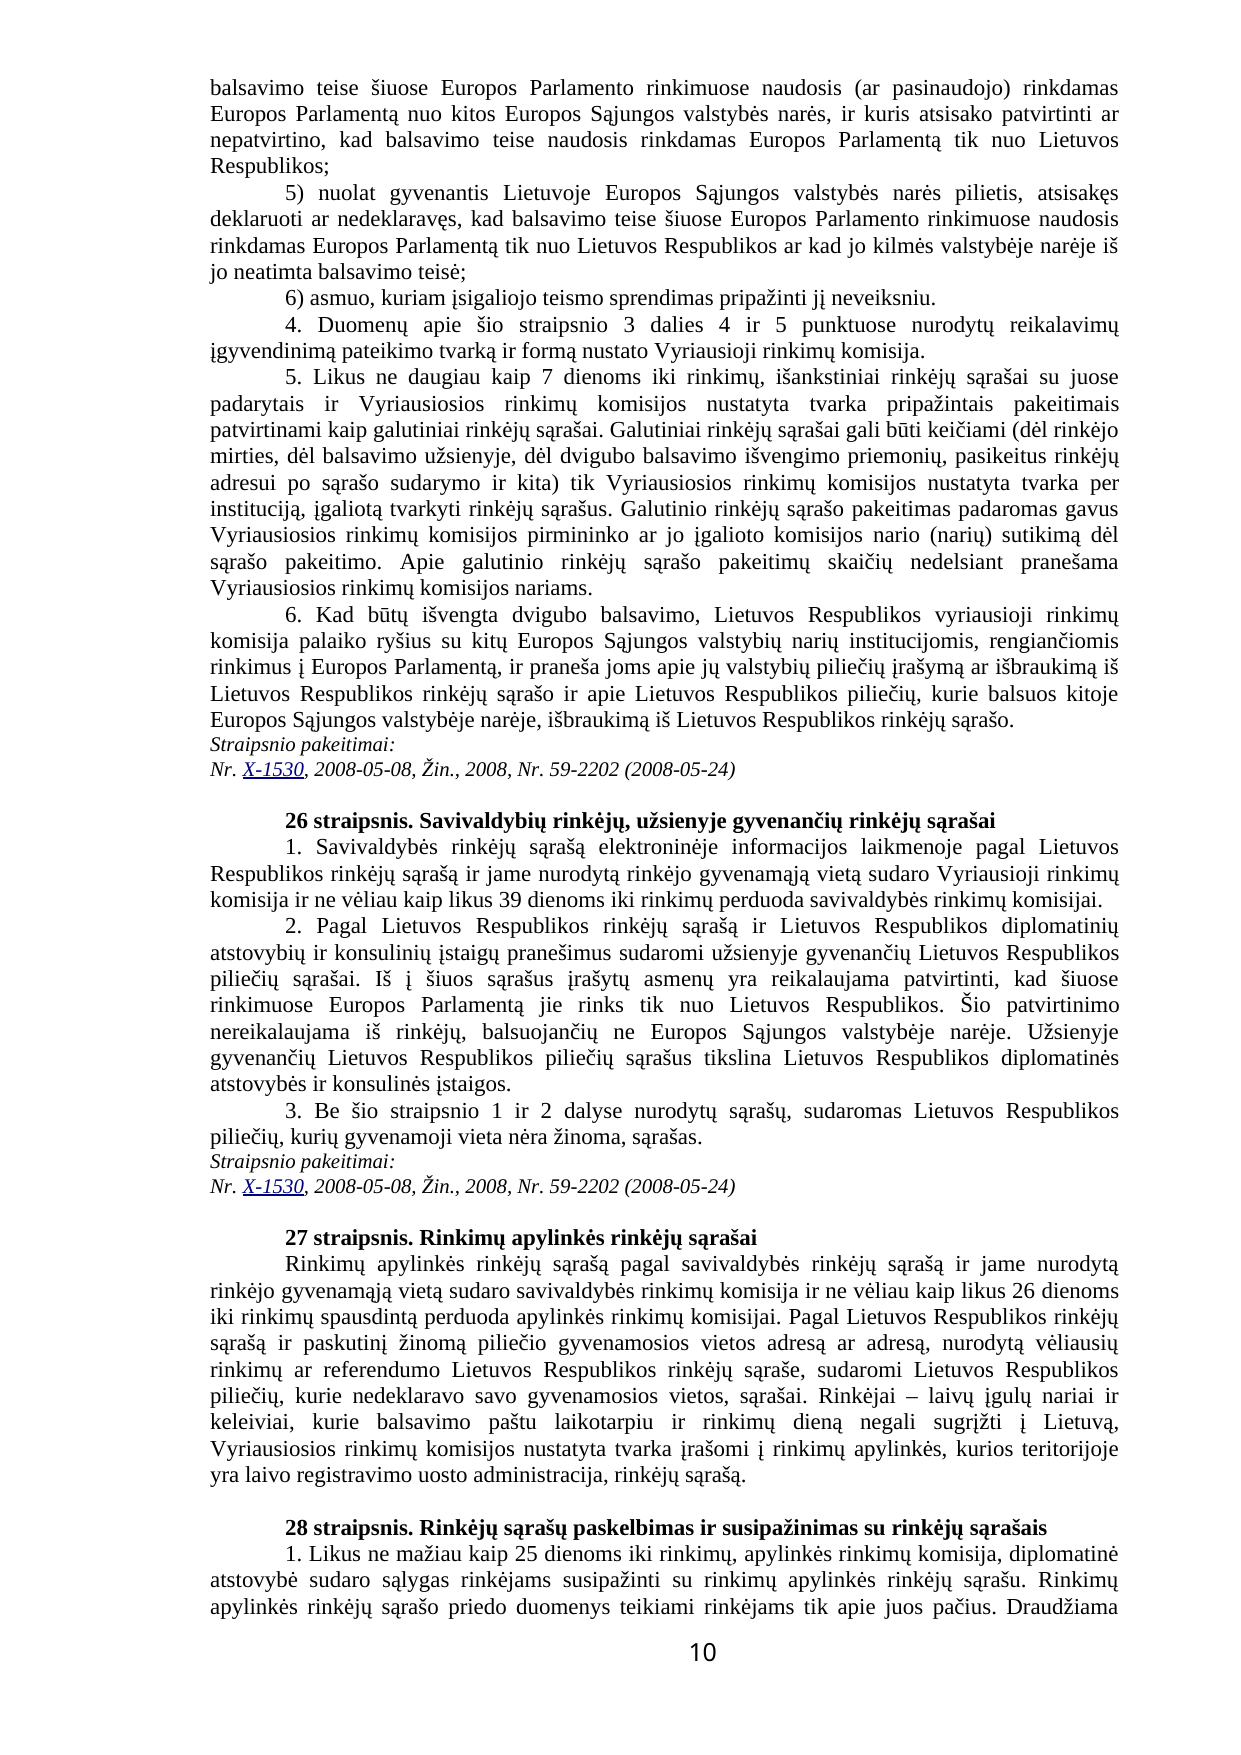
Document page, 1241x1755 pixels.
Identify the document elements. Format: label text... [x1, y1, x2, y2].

text 28 straipsnis. Rinkėjų sąrašų paskelbimas ir susipažinimas su rinkėjų sąrašais [210, 1514, 1120, 1540]
text 5. Likus ne daugiau kaip 7 dienoms iki rinkimų, išankstiniai rinkėjų sąrašai su juose padarytais ir Vyriausiosios rinkimų komisijos nustatyta tvarka pripažintais pakeitimais patvirtinami kaip galutiniai rinkėjų sąrašai. Galutiniai rinkėjų sąrašai gali būti keičiami (dėl rinkėjo mirties, dėl balsavimo užsienyje, dėl dvigubo balsavimo išvengimo priemonių, pasikeitus rinkėjų adresui po sąrašo sudarymo ir kita) tik Vyriausiosios rinkimų komisijos nustatyta tvarka per instituciją, įgaliotą tvarkyti rinkėjų sąrašus. Galutinio rinkėjų sąrašo pakeitimas padaromas gavus Vyriausiosios rinkimų komisijos pirmininko ar jo įgalioto komisijos nario (narių) sutikimą dėl sąrašo pakeitimo. Apie galutinio rinkėjų sąrašo pakeitimų skaičių nedelsiant pranešama Vyriausiosios rinkimų komisijos nariams. [210, 363, 1120, 601]
text 6) asmuo, kuriam įsigaliojo teismo sprendimas pripažinti jį neveiksniu. [210, 284, 1120, 311]
text Straipsnio pakeitimai: [210, 732, 1120, 756]
text Nr. X-1530, 2008-05-08, Žin., 2008, Nr. 59-2202 (2008-05-24) [210, 756, 1120, 781]
text 27 straipsnis. Rinkimų apylinkės rinkėjų sąrašai [210, 1224, 1120, 1250]
text 26 straipsnis. Savivaldybių rinkėjų, užsienyje gyvenančių rinkėjų sąrašai [210, 807, 1120, 833]
text 6. Kad būtų išvengta dvigubo balsavimo, Lietuvos Respublikos vyriausioji rinkimų komisija palaiko ryšius su kitų Europos Sąjungos valstybių narių institucijomis, rengiančiomis rinkimus į Europos Parlamentą, ir praneša joms apie jų valstybių piliečių įrašymą ar išbraukimą iš Lietuvos Respublikos rinkėjų sąrašo ir apie Lietuvos Respublikos piliečių, kurie balsuos kitoje Europos Sąjungos valstybėje narėje, išbraukimą iš Lietuvos Respublikos rinkėjų sąrašo. [210, 601, 1120, 732]
text balsavimo teise šiuose Europos Parlamento rinkimuose naudosis (ar pasinaudojo) rinkdamas Europos Parlamentą nuo kitos Europos Sąjungos valstybės narės, ir kuris atsisako patvirtinti ar nepatvirtino, kad balsavimo teise naudosis rinkdamas Europos Parlamentą tik nuo Lietuvos Respublikos; [210, 73, 1120, 179]
text 1. Likus ne mažiau kaip 25 dienoms iki rinkimų, apylinkės rinkimų komisija, diplomatinė atstovybė sudaro sąlygas rinkėjams susipažinti su rinkimų apylinkės rinkėjų sąrašu. Rinkimų apylinkės rinkėjų sąrašo priedo duomenys teikiami rinkėjams tik apie juos pačius. Draudžiama [210, 1540, 1120, 1619]
text Nr. X-1530, 2008-05-08, Žin., 2008, Nr. 59-2202 (2008-05-24) [210, 1173, 1120, 1198]
text Rinkimų apylinkės rinkėjų sąrašą pagal savivaldybės rinkėjų sąrašą ir jame nurodytą rinkėjo gyvenamąją vietą sudaro savivaldybės rinkimų komisija ir ne vėliau kaip likus 26 dienoms iki rinkimų spausdintą perduoda apylinkės rinkimų komisijai. Pagal Lietuvos Respublikos rinkėjų sąrašą ir paskutinį žinomą piliečio gyvenamosios vietos adresą ar adresą, nurodytą vėliausių rinkimų ar referendumo Lietuvos Respublikos rinkėjų sąraše, sudaromi Lietuvos Respublikos piliečių, kurie nedeklaravo savo gyvenamosios vietos, sąrašai. Rinkėjai – laivų įgulų nariai ir keleiviai, kurie balsavimo paštu laikotarpiu ir rinkimų dieną negali sugrįžti į Lietuvą, Vyriausiosios rinkimų komisijos nustatyta tvarka įrašomi į rinkimų apylinkės, kurios teritorijoje yra laivo registravimo uosto administracija, rinkėjų sąrašą. [210, 1250, 1120, 1487]
text 4. Duomenų apie šio straipsnio 3 dalies 4 ir 5 punktuose nurodytų reikalavimų įgyvendinimą pateikimo tvarką ir formą nustato Vyriausioji rinkimų komisija. [210, 311, 1120, 363]
text 1. Savivaldybės rinkėjų sąrašą elektroninėje informacijos laikmenoje pagal Lietuvos Respublikos rinkėjų sąrašą ir jame nurodytą rinkėjo gyvenamąją vietą sudaro Vyriausioji rinkimų komisija ir ne vėliau kaip likus 39 dienoms iki rinkimų perduoda savivaldybės rinkimų komisijai. [210, 833, 1120, 912]
text 5) nuolat gyvenantis Lietuvoje Europos Sąjungos valstybės narės pilietis, atsisakęs deklaruoti ar nedeklaravęs, kad balsavimo teise šiuose Europos Parlamento rinkimuose naudosis rinkdamas Europos Parlamentą tik nuo Lietuvos Respublikos ar kad jo kilmės valstybėje narėje iš jo neatimta balsavimo teisė; [210, 179, 1120, 284]
text Straipsnio pakeitimai: [210, 1149, 1120, 1173]
text 2. Pagal Lietuvos Respublikos rinkėjų sąrašą ir Lietuvos Respublikos diplomatinių atstovybių ir konsulinių įstaigų pranešimus sudaromi užsienyje gyvenančių Lietuvos Respublikos piliečių sąrašai. Iš į šiuos sąrašus įrašytų asmenų yra reikalaujama patvirtinti, kad šiuose rinkimuose Europos Parlamentą jie rinks tik nuo Lietuvos Respublikos. Šio patvirtinimo nereikalaujama iš rinkėjų, balsuojančių ne Europos Sąjungos valstybėje narėje. Užsienyje gyvenančių Lietuvos Respublikos piliečių sąrašus tikslina Lietuvos Respublikos diplomatinės atstovybės ir konsulinės įstaigos. [210, 912, 1120, 1097]
text 3. Be šio straipsnio 1 ir 2 dalyse nurodytų sąrašų, sudaromas Lietuvos Respublikos piliečių, kurių gyvenamoji vieta nėra žinoma, sąrašas. [210, 1097, 1120, 1149]
